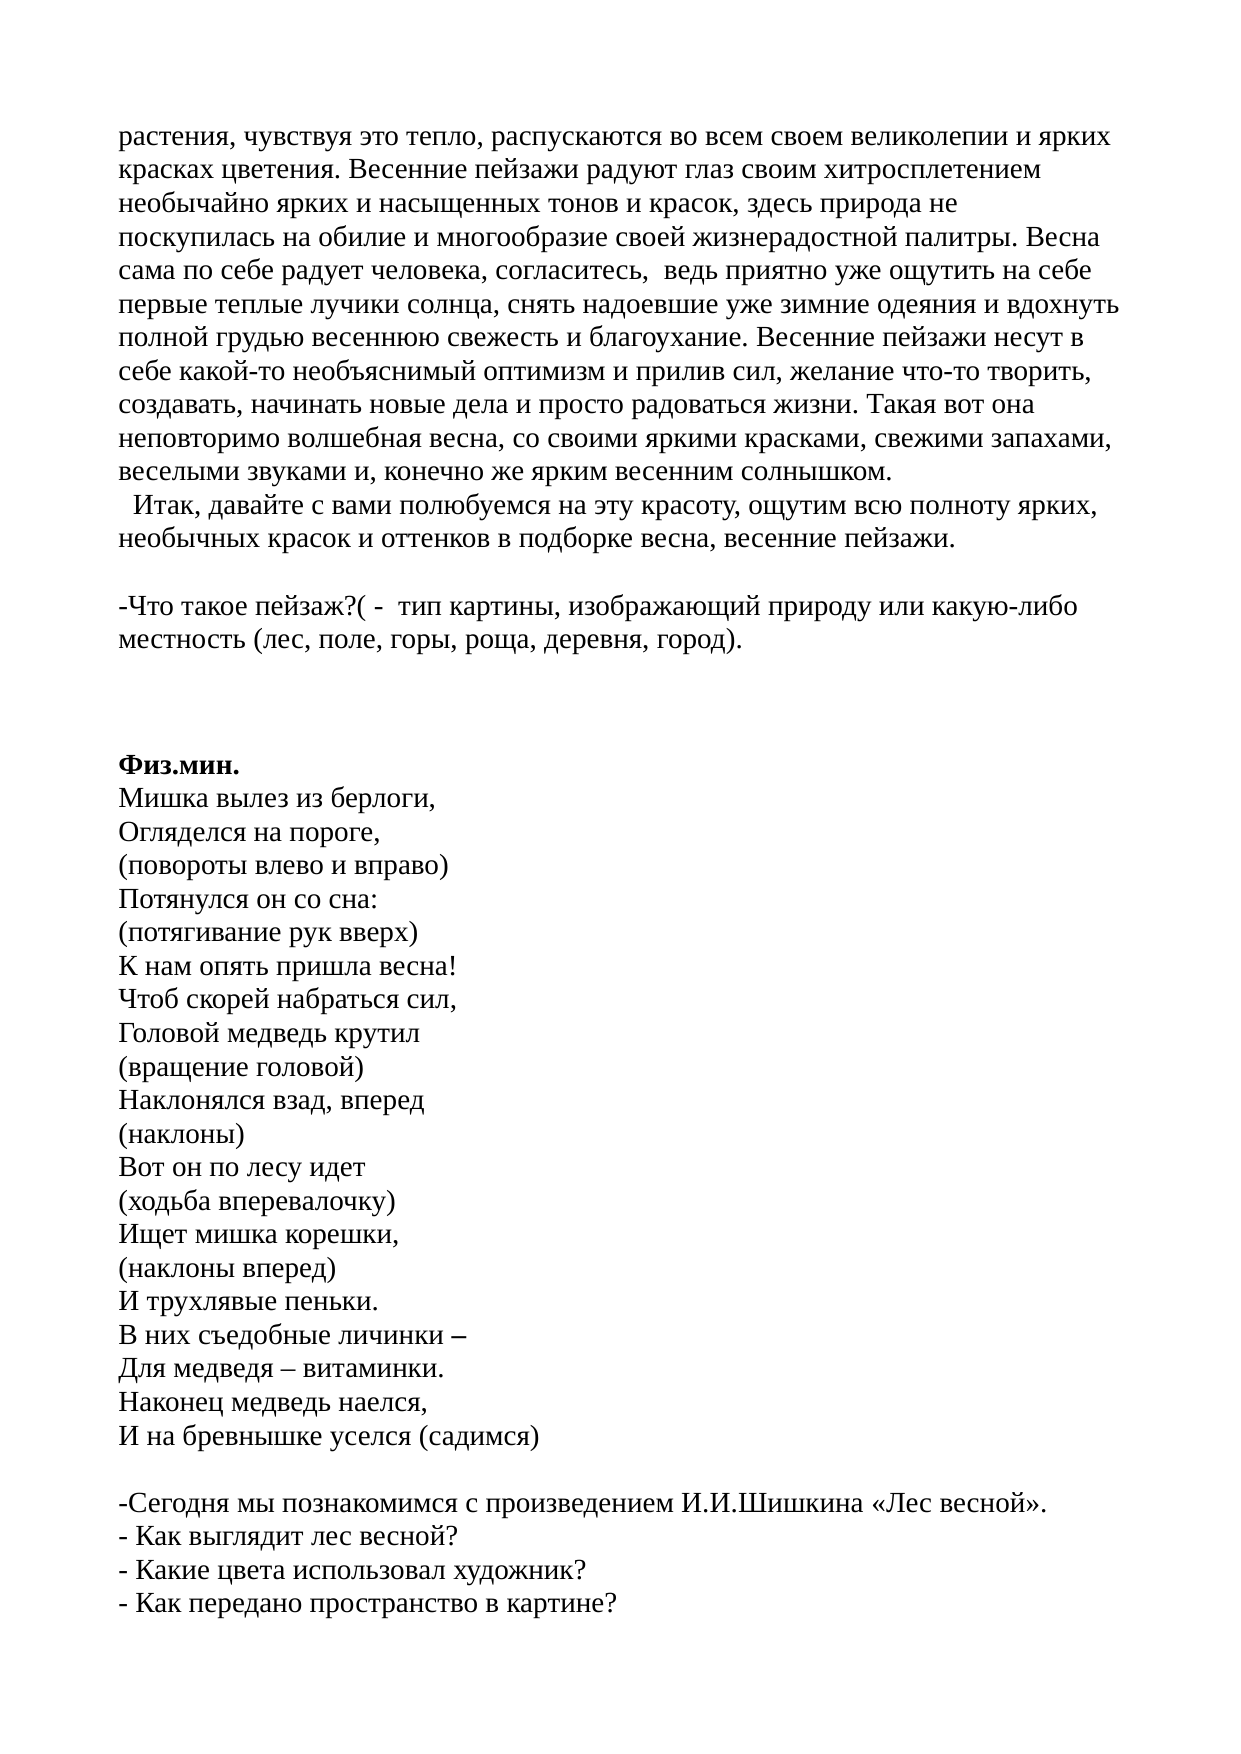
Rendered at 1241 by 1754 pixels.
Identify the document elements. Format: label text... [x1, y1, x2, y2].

text - Как выглядит лес весной? [118, 1518, 1122, 1552]
text Наклонялся взад, вперед [118, 1082, 1122, 1116]
text растения, чувствуя это тепло, распускаются во всем своем великолепии и ярких красках цветения. Весенние пейзажи радуют глаз своим хитросплетением необычайно ярких и насыщенных тонов и красок, здесь природа не поскупилась на обилие и многообразие своей жизнерадостной палитры. Весна сама по себе радует человека, согласитесь, ведь приятно уже ощутить на себе первые теплые лучики солнца, снять надоевшие уже зимние одеяния и вдохнуть полной грудью весеннюю свежесть и благоухание. Весенние пейзажи несут в себе какой-то необъяснимый оптимизм и прилив сил, желание что-то творить, создавать, начинать новые дела и просто радоваться жизни. Такая вот она неповторимо волшебная весна, со своими яркими красками, свежими запахами, веселыми звуками и, конечно же ярким весенним солнышком. [118, 118, 1122, 487]
text В них съедобные личинки – [118, 1317, 1122, 1351]
text Вот он по лесу идет [118, 1149, 1122, 1183]
text - Какие цвета использовал художник? [118, 1552, 1122, 1585]
text (повороты влево и вправо) [118, 847, 1122, 881]
text Итак, давайте с вами полюбуемся на эту красоту, ощутим всю полноту ярких, необычных красок и оттенков в подборке весна, весенние пейзажи. [118, 487, 1122, 554]
text И трухлявые пеньки. [118, 1283, 1122, 1317]
text Огляделся на пороге, [118, 814, 1122, 847]
text -Сегодня мы познакомимся с произведением И.И.Шишкина «Лес весной». [118, 1485, 1122, 1518]
text К нам опять пришла весна! [118, 948, 1122, 982]
text (вращение головой) [118, 1049, 1122, 1082]
text Мишка вылез из берлоги, [118, 780, 1122, 814]
text (ходьба вперевалочку) [118, 1183, 1122, 1216]
text (потягивание рук вверх) [118, 914, 1122, 948]
text Для медведя – витаминки. [118, 1351, 1122, 1384]
text И на бревнышке уселся (садимся) [118, 1418, 1122, 1451]
text Чтоб скорей набраться сил, [118, 982, 1122, 1015]
text Ищет мишка корешки, [118, 1216, 1122, 1250]
text Потянулся он со сна: [118, 881, 1122, 914]
text Наконец медведь наелся, [118, 1384, 1122, 1418]
text -Что такое пейзаж?( - тип картины, изображающий природу или какую-либо местность (лес, поле, горы, роща, деревня, город). [118, 588, 1122, 655]
text Головой медведь крутил [118, 1015, 1122, 1049]
text Физ.мин. [118, 747, 1122, 780]
text (наклоны вперед) [118, 1250, 1122, 1283]
text - Как передано пространство в картине? [118, 1585, 1122, 1619]
text (наклоны) [118, 1116, 1122, 1149]
